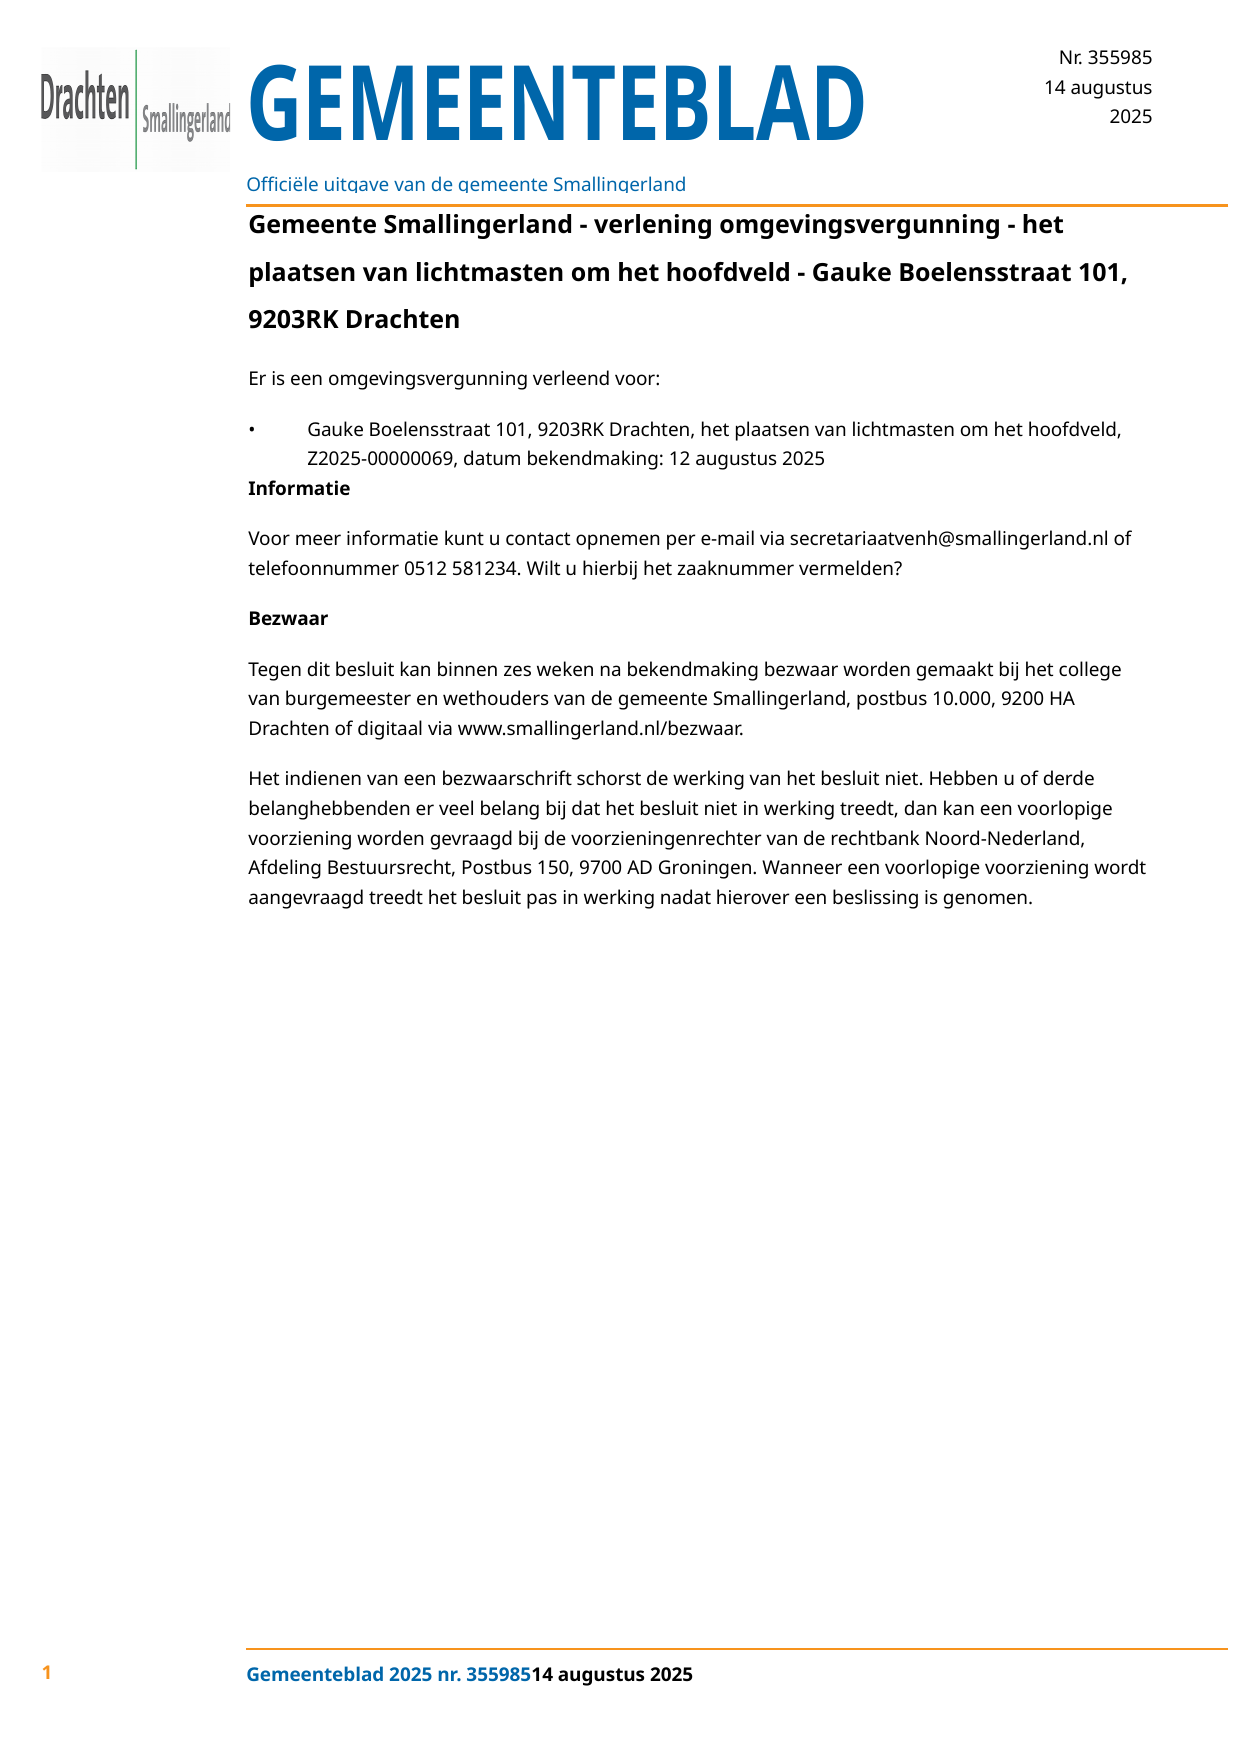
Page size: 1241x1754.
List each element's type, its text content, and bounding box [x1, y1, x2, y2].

list Gauke Boelensstraat 101, 9203RK Drachten, het plaatsen van lichtmasten om het hoofdveld, Z2025-00000069, datum bekendmaking: 12 augustus 2025 [248, 416, 1152, 471]
text Voor meer informatie kunt u contact opnemen per e-mail via secretariaatvenh@smallingerland.nl of telefoonnummer 0512 581234. Wilt u hierbij het zaaknummer vermelden? [248, 526, 1152, 581]
picture [41, 47, 231, 172]
text Het indienen van een bezwaarschrift schorst de werking van het besluit niet. Hebben u of derde belanghebbenden er veel belang bij dat het besluit niet in werking treedt, dan kan een voorlopige voorziening worden gevraagd bij de voorzieningenrechter van de rechtbank Noord-Nederland, Afdeling Bestuursrecht, Postbus 150, 9700 AD Groningen. Wanneer een voorlopige voorziening wordt aangevraagd treedt het besluit pas in werking nadat hierover een beslissing is genomen. [248, 766, 1152, 909]
text Gemeente Smallingerland - verlening omgevingsvergunning - het plaatsen van lichtmasten om het hoofdveld - Gauke Boelensstraat 101, 9203RK Drachten [248, 207, 1152, 336]
text Er is een omgevingsvergunning verleend voor: [248, 366, 1152, 391]
text Tegen dit besluit kan binnen zes weken na bekendmaking bezwaar worden gemaakt bij het college van burgemeester en wethouders van de gemeente Smallingerland, postbus 10.000, 9200 HA Drachten of digitaal via www.smallingerland.nl/bezwaar. [248, 656, 1152, 741]
text Bezwaar [248, 606, 1152, 631]
text Informatie [248, 475, 1152, 501]
